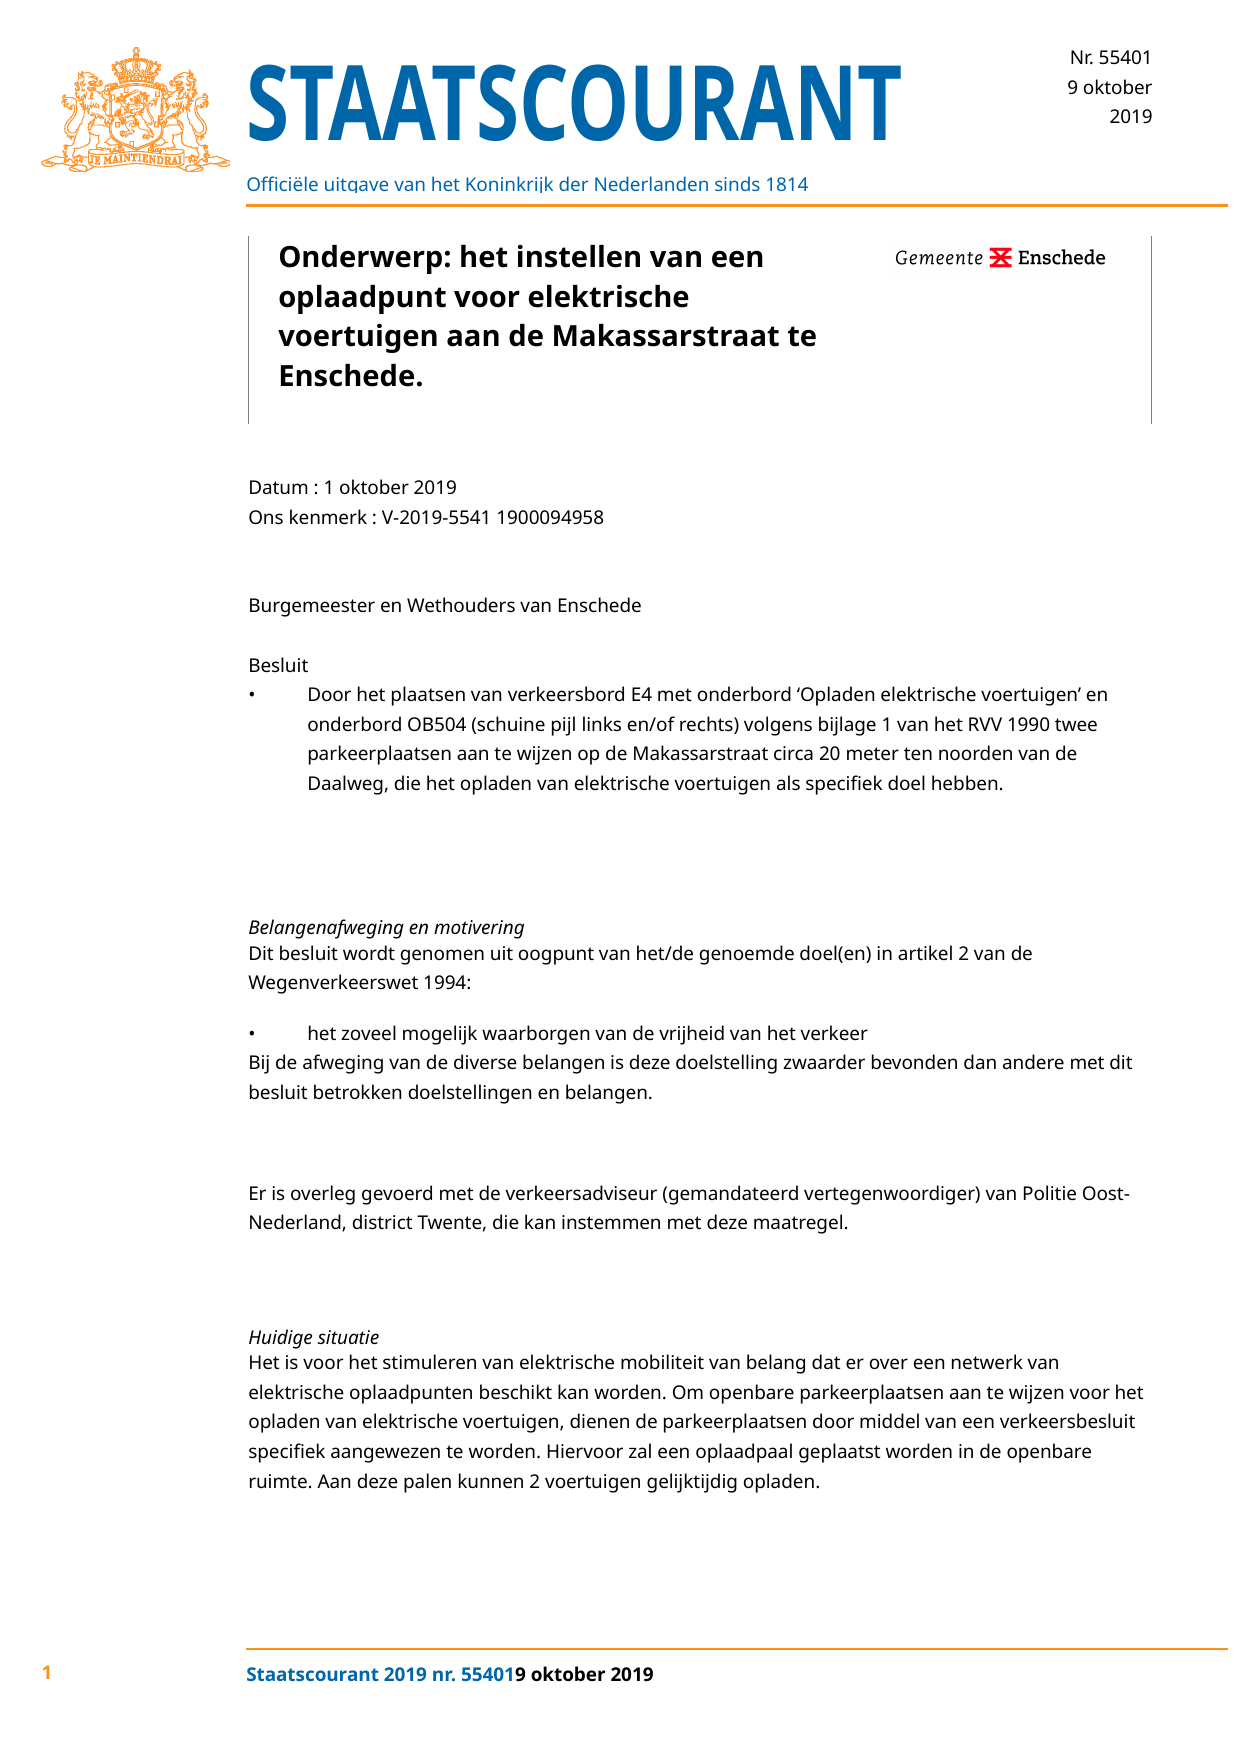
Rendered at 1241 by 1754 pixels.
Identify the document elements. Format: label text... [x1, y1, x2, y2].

table_header Onderwerp: het instellen van een oplaadpunt voor elektrische voertuigen aan de Makassarstraat te Enschede. [249, 236, 850, 424]
text Ons kenmerk : V-2019-5541 1900094958 [248, 504, 1152, 530]
text Belangenafweging en motivering [248, 914, 1152, 940]
text Huidige situatie [248, 1324, 1152, 1349]
text Het is voor het stimuleren van elektrische mobiliteit van belang dat er over een netwerk van elektrische oplaadpunten beschikt kan worden. Om openbare parkeerplaatsen aan te wijzen voor het opladen van elektrische voertuigen, dienen de parkeerplaatsen door middel van een verkeersbesluit specifiek aangewezen te worden. Hiervoor zal een oplaadpaal geplaatst worden in de openbare ruimte. Aan deze palen kunnen 2 voertuigen gelijktijdig opladen. [248, 1349, 1152, 1494]
table_header [850, 236, 1151, 424]
text Er is overleg gevoerd met de verkeersadviseur (gemandateerd vertegenwoordiger) van Politie Oost-Nederland, district Twente, die kan instemmen met deze maatregel. [248, 1180, 1152, 1235]
list het zoveel mogelijk waarborgen van de vrijheid van het verkeer [248, 1020, 1152, 1046]
text Burgemeester en Wethouders van Enschede [248, 593, 1152, 618]
picture [882, 236, 1119, 279]
text Bij de afweging van de diverse belangen is deze doelstelling zwaarder bevonden dan andere met dit besluit betrokken doelstellingen en belangen. [248, 1049, 1152, 1105]
picture [41, 47, 231, 172]
text Besluit [248, 652, 1152, 678]
text Datum : 1 oktober 2019 [248, 474, 1152, 500]
text Dit besluit wordt genomen uit oogpunt van het/de genoemde doel(en) in artikel 2 van de Wegenverkeerswet 1994: [248, 940, 1152, 995]
list Door het plaatsen van verkeersbord E4 met onderbord ‘Opladen elektrische voertuigen’ en onderbord OB504 (schuine pijl links en/of rechts) volgens bijlage 1 van het RVV 1990 twee parkeerplaatsen aan te wijzen op de Makassarstraat circa 20 meter ten noorden van de Daalweg, die het opladen van elektrische voertuigen als specifiek doel hebben. [248, 681, 1152, 796]
